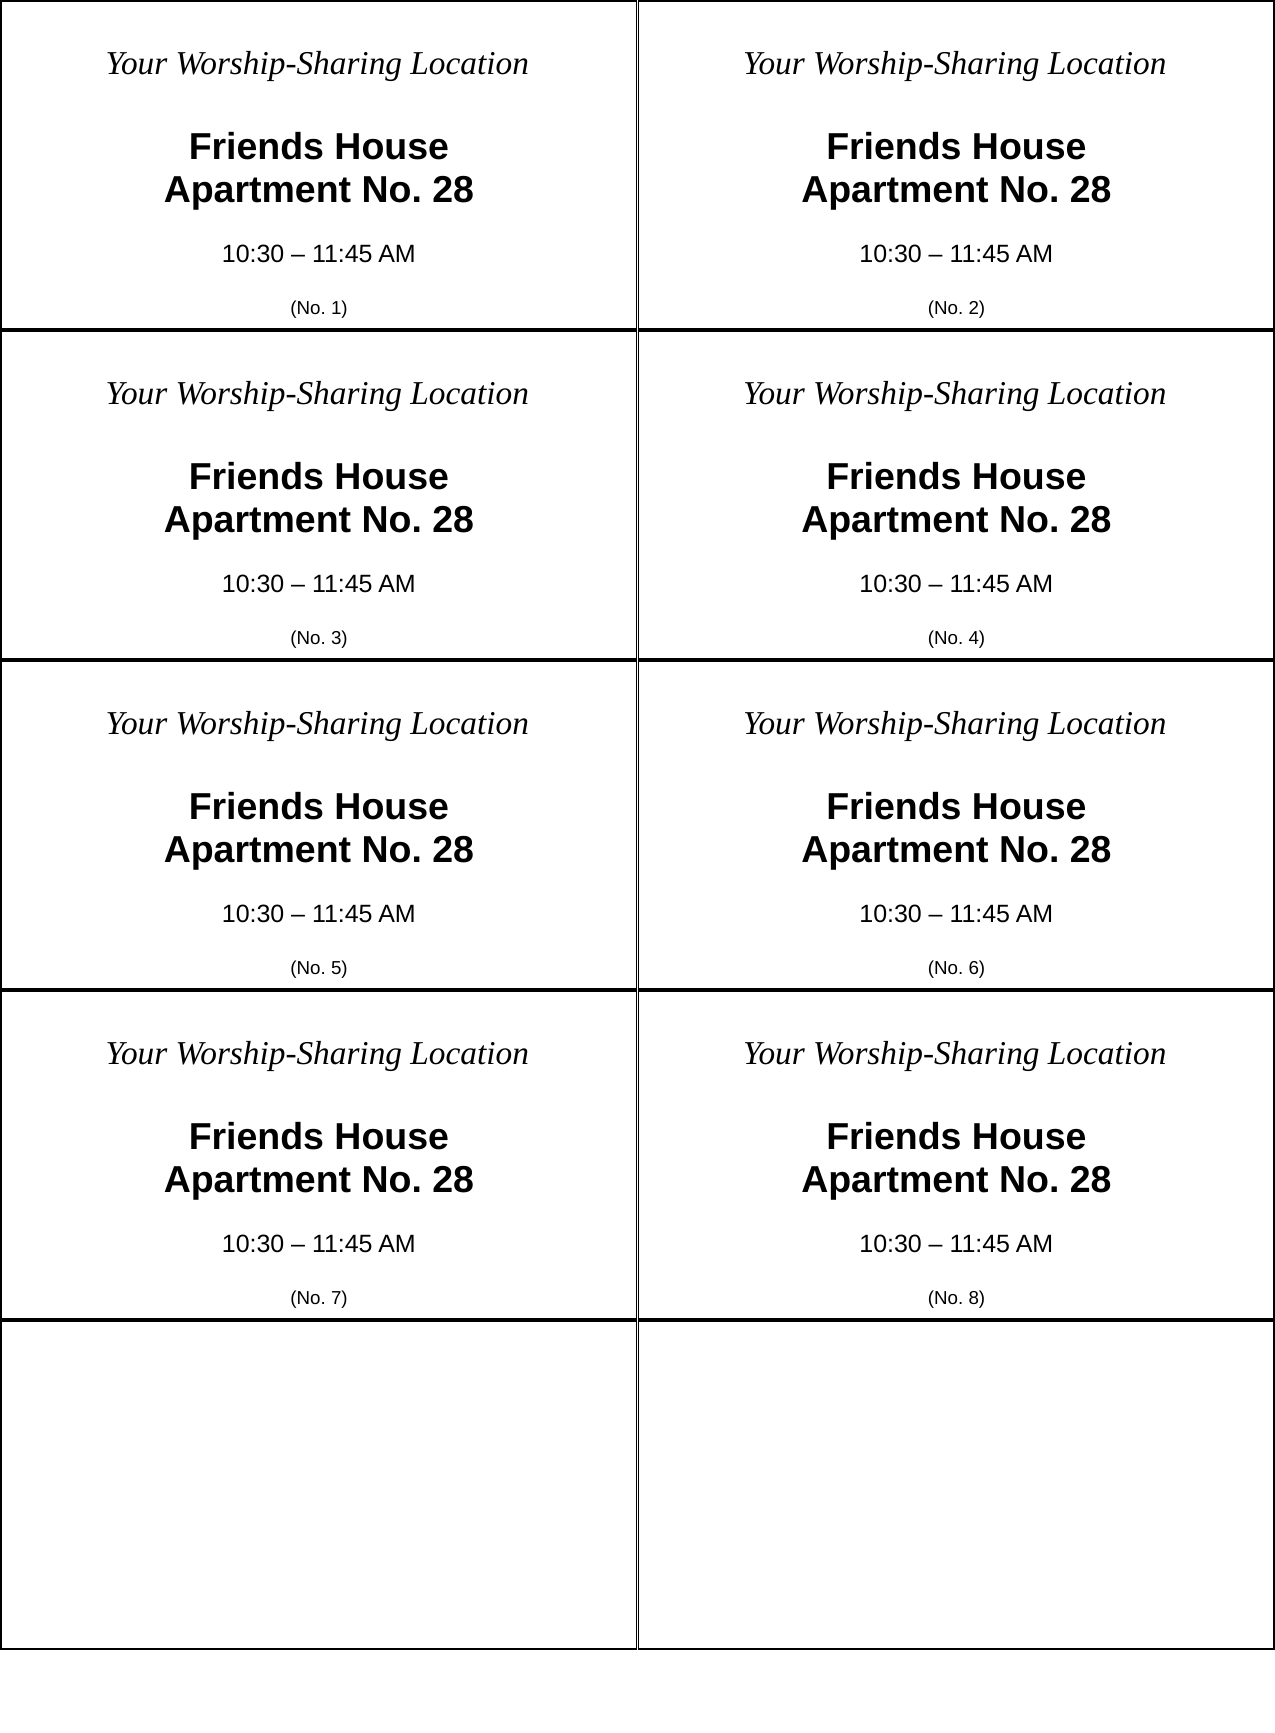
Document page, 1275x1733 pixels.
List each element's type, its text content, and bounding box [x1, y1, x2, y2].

text Your Worship-Sharing Location Friends House Apartment No. 28 10:30 – 11:45 AM (No. 7) [5, 1033, 633, 1308]
text Your Worship-Sharing Location Friends House Apartment No. 28 10:30 – 11:45 AM (No. 4) [642, 373, 1270, 648]
text Your Worship-Sharing Location Friends House Apartment No. 28 10:30 – 11:45 AM (No. 8) [642, 1033, 1270, 1308]
text Your Worship-Sharing Location Friends House Apartment No. 28 10:30 – 11:45 AM (No. 1) [5, 43, 633, 318]
text Your Worship-Sharing Location Friends House Apartment No. 28 10:30 – 11:45 AM (No. 5) [5, 703, 633, 978]
text Your Worship-Sharing Location Friends House Apartment No. 28 10:30 – 11:45 AM (No. 6) [642, 703, 1270, 978]
text Your Worship-Sharing Location Friends House Apartment No. 28 10:30 – 11:45 AM (No. 3) [5, 373, 633, 648]
text Your Worship-Sharing Location Friends House Apartment No. 28 10:30 – 11:45 AM (No. 2) [642, 43, 1270, 318]
